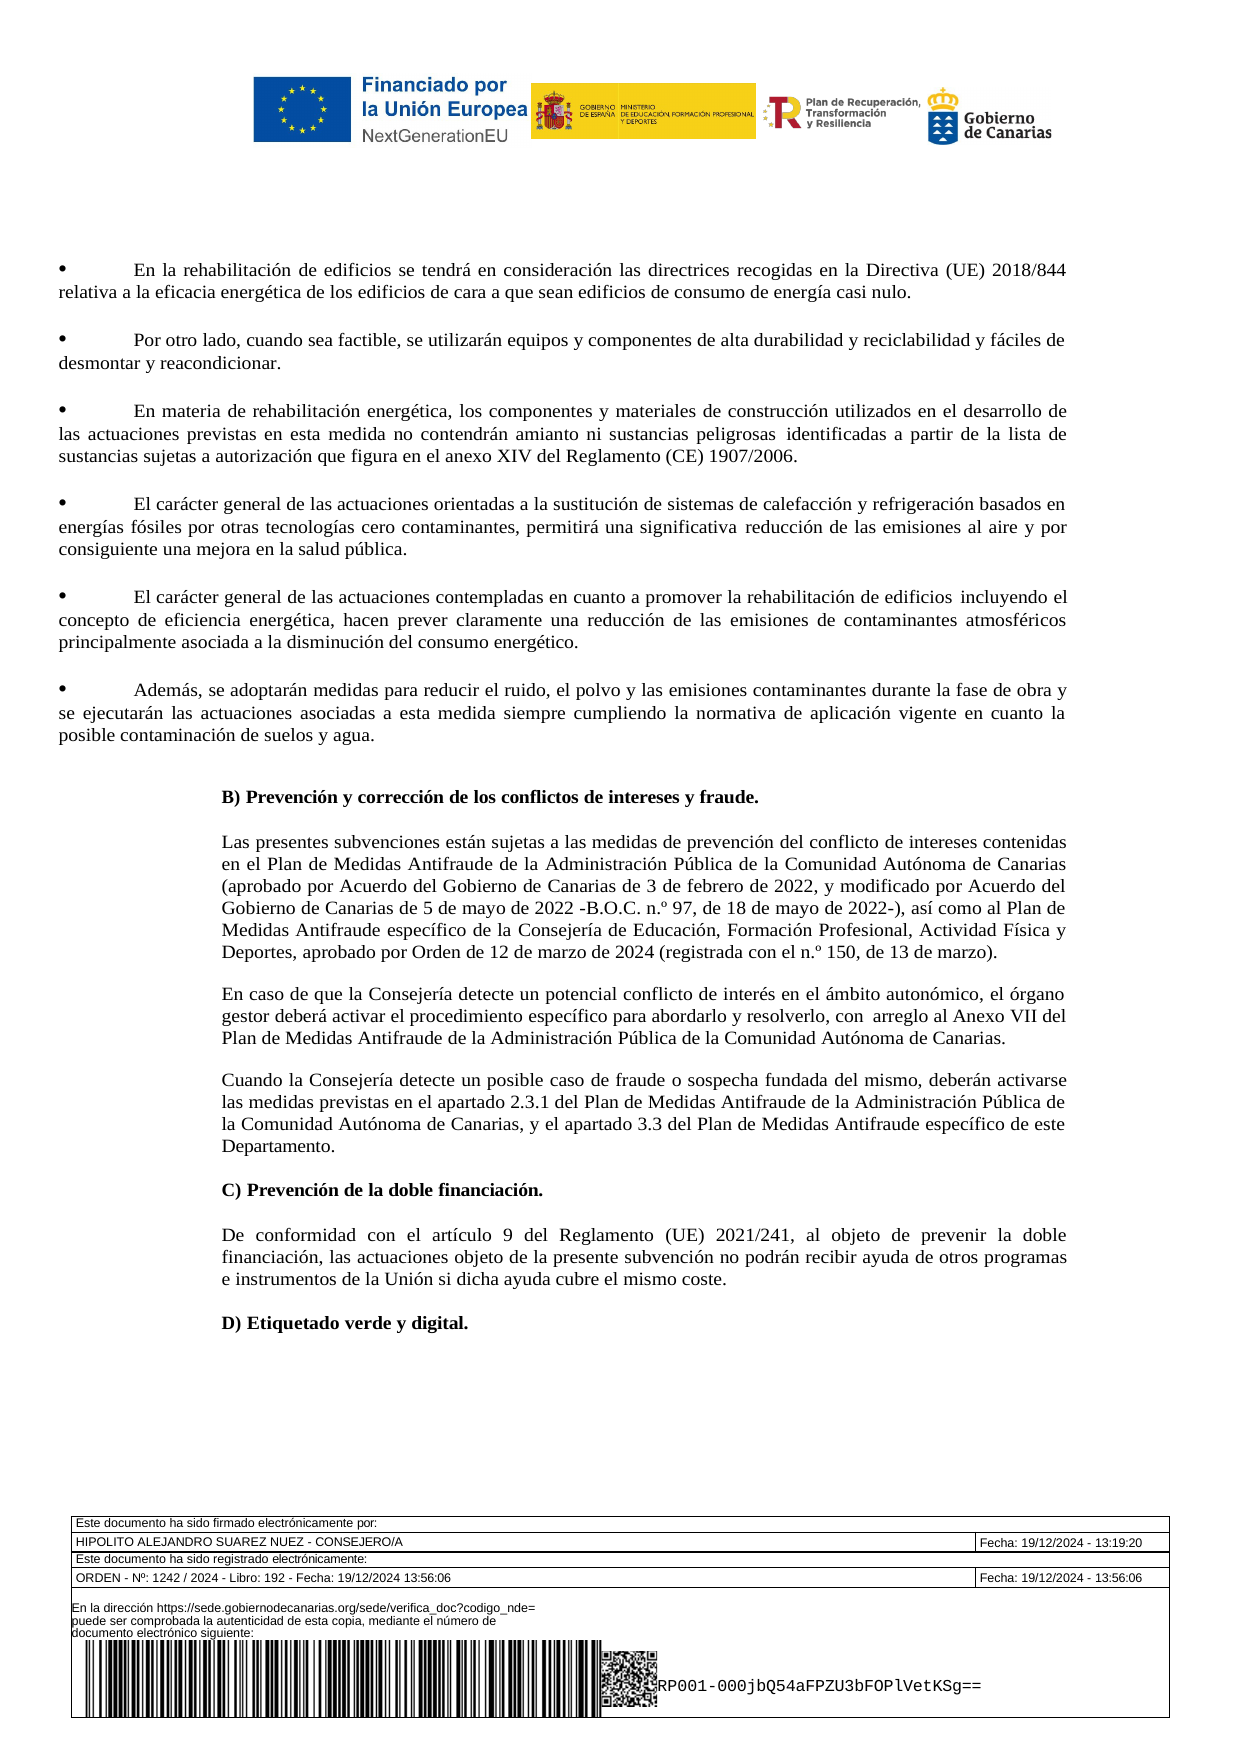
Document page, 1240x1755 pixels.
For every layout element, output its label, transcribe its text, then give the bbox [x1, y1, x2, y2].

table_cell ORDEN - Nº: 1242 / 2024 - Libro: 192 - Fecha: 19/12/2024 13:56:06 [72, 1568, 975, 1586]
table_cell En la dirección https://sede.gobiernodecanarias.org/sede/verifica_doc?codigo_nde= puede ser comprobada la autenticidad de esta copia, mediante el número de documento electrónico siguiente: RP001-000jbQ54aFPZU3bFOPlVetKSg== [72, 1588, 1169, 1717]
table_cell HIPOLITO ALEJANDRO SUAREZ NUEZ - CONSEJERO/A [72, 1533, 975, 1551]
table_cell Fecha: 19/12/2024 - 13:19:20 [976, 1533, 1169, 1551]
table_cell Este documento ha sido registrado electrónicamente: [72, 1553, 1169, 1567]
list Etiquetado verde y digital. [221, 1312, 1181, 1333]
list El carácter general de las actuaciones orientadas a la sustitución de sistemas de calefacción y refrigeración basados en energías fósiles por otras tecnologías cero contaminantes, permitirá una significativa reducción de las emisiones al aire y por consiguiente una mejora en la salud pública. [58, 489, 1067, 559]
list En materia de rehabilitación energética, los componentes y materiales de construcción utilizados en el desarrollo de las actuaciones previstas en esta medida no contendrán amianto ni sustancias peligrosas identificadas a partir de la lista de sustancias sujetas a autorización que figura en el anexo XIV del Reglamento (CE) 1907/2006. [58, 396, 1067, 467]
list Prevención y corrección de los conflictos de intereses y fraude. [221, 786, 1181, 808]
list Prevención de la doble financiación. [221, 1179, 1181, 1201]
table_cell Fecha: 19/12/2024 - 13:56:06 [976, 1568, 1169, 1586]
list Además, se adoptarán medidas para reducir el ruido, el polvo y las emisiones contaminantes durante la fase de obra y se ejecutarán las actuaciones asociadas a esta medida siempre cumpliendo la normativa de aplicación vigente en cuanto la posible contaminación de suelos y agua. [58, 675, 1068, 745]
table_header [975, 1517, 1169, 1532]
list El carácter general de las actuaciones contempladas en cuanto a promover la rehabilitación de edificios incluyendo el concepto de eficiencia energética, hacen prever claramente una reducción de las emisiones de contaminantes atmosféricos principalmente asociada a la disminución del consumo energético. [58, 582, 1067, 652]
text En caso de que la Consejería detecte un potencial conflicto de interés en el ámbito autonómico, el órgano gestor deberá activar el procedimiento específico para abordarlo y resolverlo, con arreglo al Anexo VII del Plan de Medidas Antifraude de la Administración Pública de la Comunidad Autónoma de Canarias. [221, 983, 1067, 1048]
table_header Este documento ha sido firmado electrónicamente por: [72, 1517, 975, 1532]
text De conformidad con el artículo 9 del Reglamento (UE) 2021/241, al objeto de prevenir la doble financiación, las actuaciones objeto de la presente subvención no podrán recibir ayuda de otros programas e instrumentos de la Unión si dicha ayuda cubre el mismo coste. [221, 1224, 1067, 1289]
text Las presentes subvenciones están sujetas a las medidas de prevención del conflicto de intereses contenidas en el Plan de Medidas Antifraude de la Administración Pública de la Comunidad Autónoma de Canarias (aprobado por Acuerdo del Gobierno de Canarias de 3 de febrero de 2022, y modificado por Acuerdo del Gobierno de Canarias de 5 de mayo de 2022 -B.O.C. n.º 97, de 18 de mayo de 2022-), así como al Plan de Medidas Antifraude específico de la Consejería de Educación, Formación Profesional, Actividad Física y Deportes, aprobado por Orden de 12 de marzo de 2024 (registrada con el n.º 150, de 13 de marzo). [221, 831, 1068, 962]
list Por otro lado, cuando sea factible, se utilizarán equipos y componentes de alta durabilidad y reciclabilidad y fáciles de desmontar y reacondicionar. [58, 325, 1067, 374]
text Cuando la Consejería detecte un posible caso de fraude o sospecha fundada del mismo, deberán activarse las medidas previstas en el apartado 2.3.1 del Plan de Medidas Antifraude de la Administración Pública de la Comunidad Autónoma de Canarias, y el apartado 3.3 del Plan de Medidas Antifraude específico de este Departamento. [221, 1069, 1067, 1157]
list En la rehabilitación de edificios se tendrá en consideración las directrices recogidas en la Directiva (UE) 2018/844 relativa a la eficacia energética de los edificios de cara a que sean edificios de consumo de energía casi nulo. [58, 254, 1066, 303]
